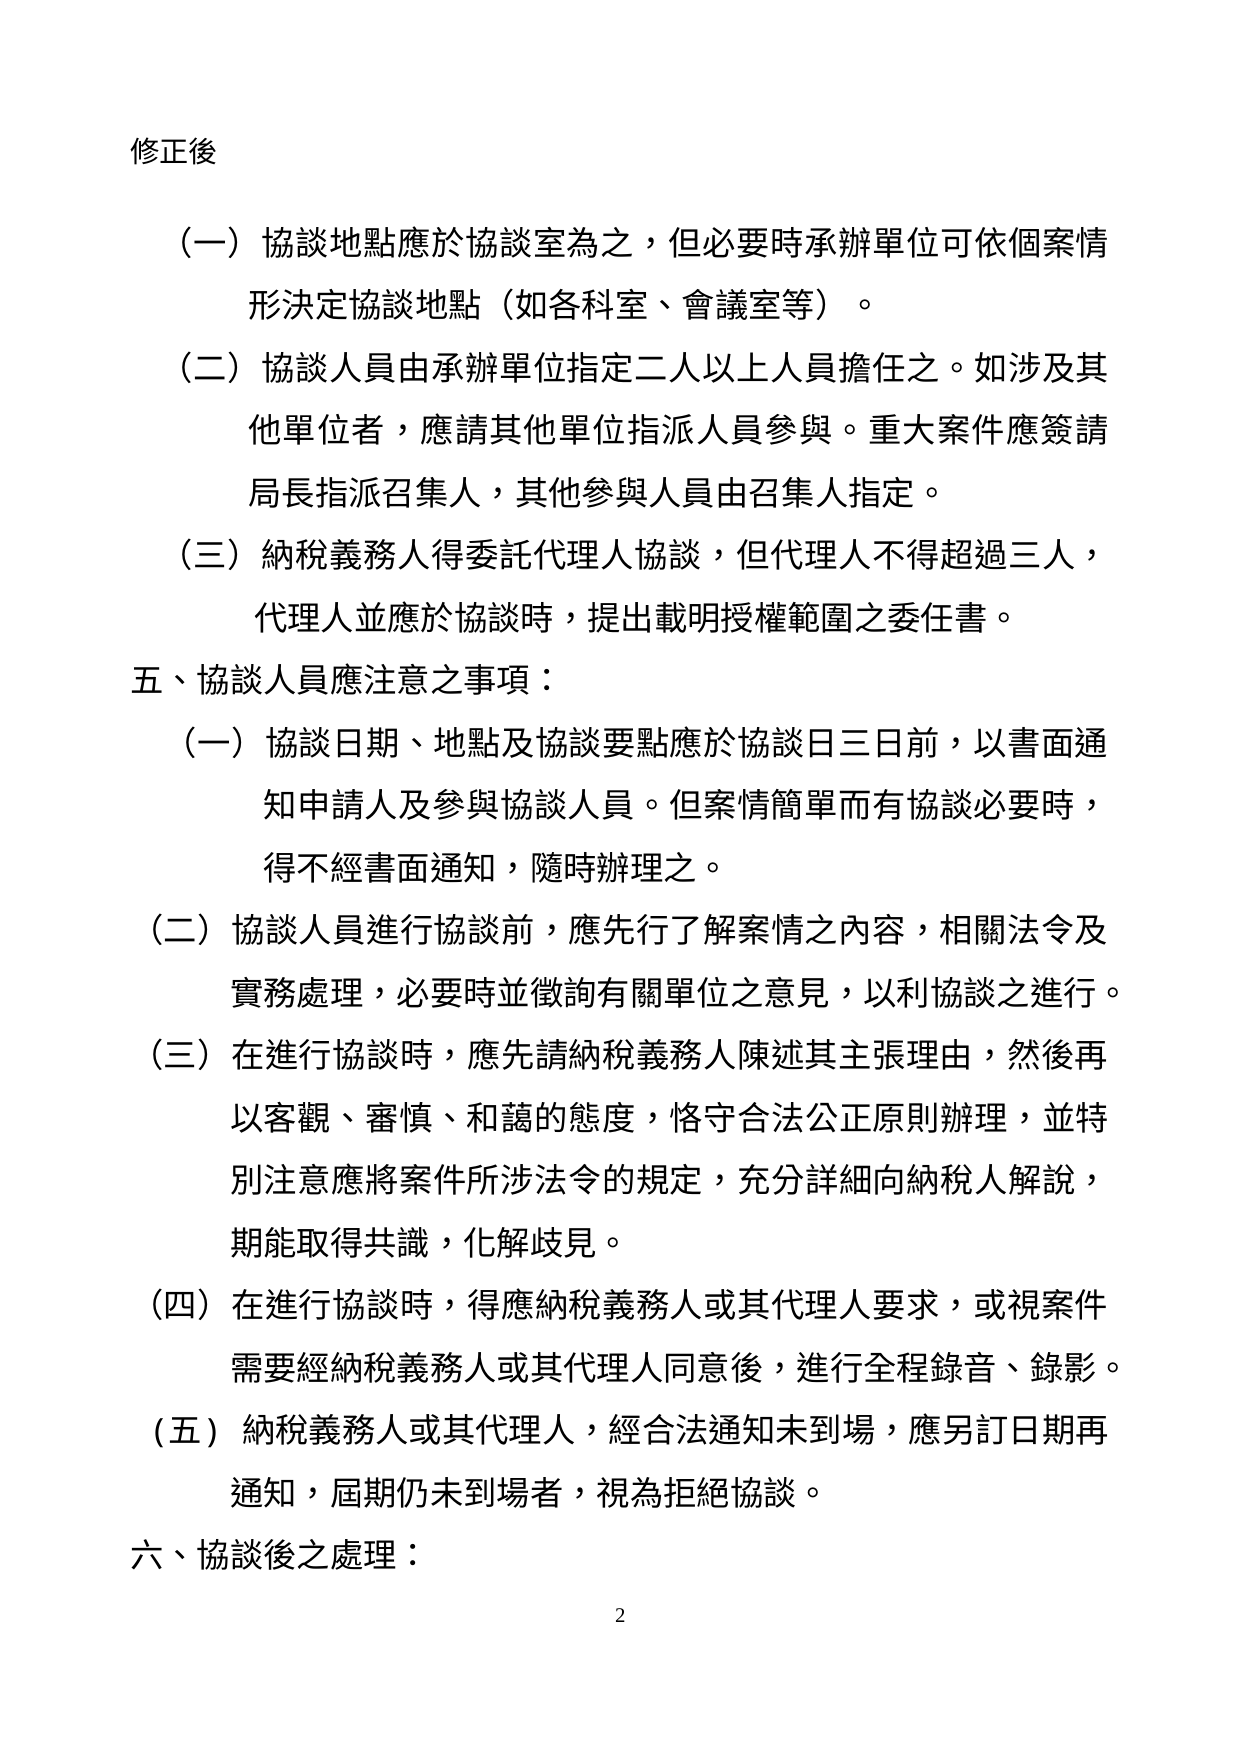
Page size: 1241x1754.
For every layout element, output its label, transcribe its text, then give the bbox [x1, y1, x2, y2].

text （二）協談人員進行協談前，應先行了解案情之內容，相關法令及實務處理，必要時並徵詢有關單位之意見，以利協談之進行。 [130, 887, 1110, 1012]
text 六、協談後之處理： [130, 1512, 1110, 1574]
text （一）協談日期、地點及協談要點應於協談日三日前，以書面通知申請人及參與協談人員。但案情簡單而有協談必要時，得不經書面通知，隨時辦理之。 [130, 699, 1110, 887]
text （四）在進行協談時，得應納稅義務人或其代理人要求，或視案件需要經納稅義務人或其代理人同意後，進行全程錄音、錄影。 [130, 1262, 1110, 1387]
text （三）納稅義務人得委託代理人協談，但代理人不得超過三人，代理人並應於協談時，提出載明授權範圍之委任書。 [159, 512, 1110, 637]
text (五) 納稅義務人或其代理人，經合法通知未到場，應另訂日期再通知，屆期仍未到場者，視為拒絕協談。 [149, 1387, 1110, 1512]
text （二）協談人員由承辦單位指定二人以上人員擔任之。如涉及其他單位者，應請其他單位指派人員參與。重大案件應簽請局長指派召集人，其他參與人員由召集人指定。 [159, 324, 1110, 512]
text 五、協談人員應注意之事項： [130, 637, 1110, 699]
text （一）協談地點應於協談室為之，但必要時承辦單位可依個案情形決定協談地點（如各科室、會議室等）。 [159, 199, 1110, 324]
text （三）在進行協談時，應先請納稅義務人陳述其主張理由，然後再以客觀、審慎、和藹的態度，恪守合法公正原則辦理，並特別注意應將案件所涉法令的規定，充分詳細向納稅人解說，期能取得共識，化解歧見。 [130, 1012, 1110, 1262]
